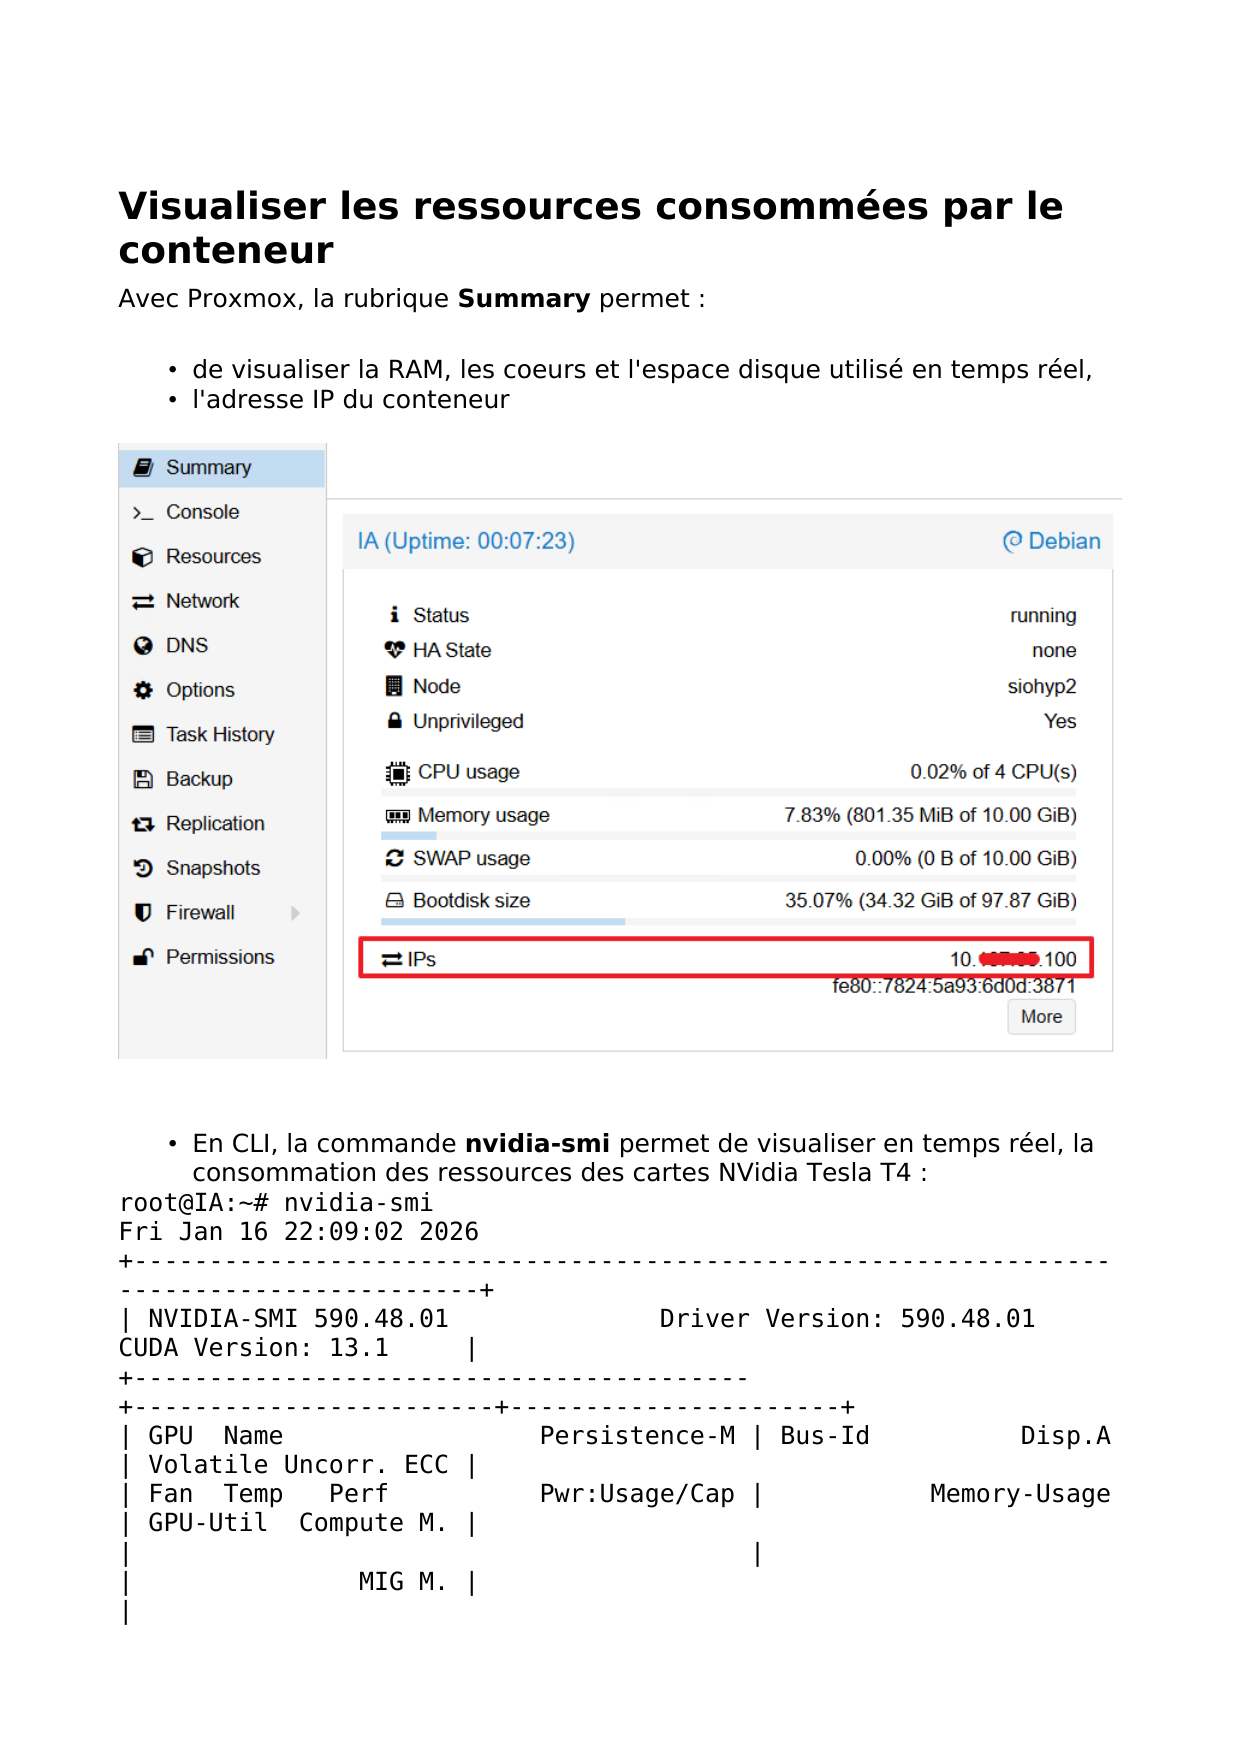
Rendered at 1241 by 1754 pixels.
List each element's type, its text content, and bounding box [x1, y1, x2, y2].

text Avec Proxmox, la rubrique Summary permet : [118, 284, 1122, 314]
list l'adresse IP du conteneur [177, 385, 1122, 414]
text root@IA:~# nvidia-smi Fri Jan 16 22:09:02 2026 +-----------------------------------------------------------------------------------------+ | NVIDIA-SMI 590.48.01 Driver Version: 590.48.01 CUDA Version: 13.1 | +-----------------------------------------+------------------------+----------------------+ | GPU Name Persistence-M | Bus-Id Disp.A | Volatile Uncorr. ECC | | Fan Temp Perf Pwr:Usage/Cap | Memory-Usage | GPU-Util Compute M. | | | | MIG M. | | [118, 1188, 1122, 1625]
list de visualiser la RAM, les coeurs et l'espace disque utilisé en temps réel, [177, 356, 1122, 385]
picture [118, 443, 1123, 1059]
list En CLI, la commande nvidia-smi permet de visualiser en temps réel, la consommation des ressources des cartes NVidia Tesla T4 : [177, 1129, 1122, 1188]
subtitle Visualiser les ressources consommées par le conteneur [118, 185, 1122, 272]
